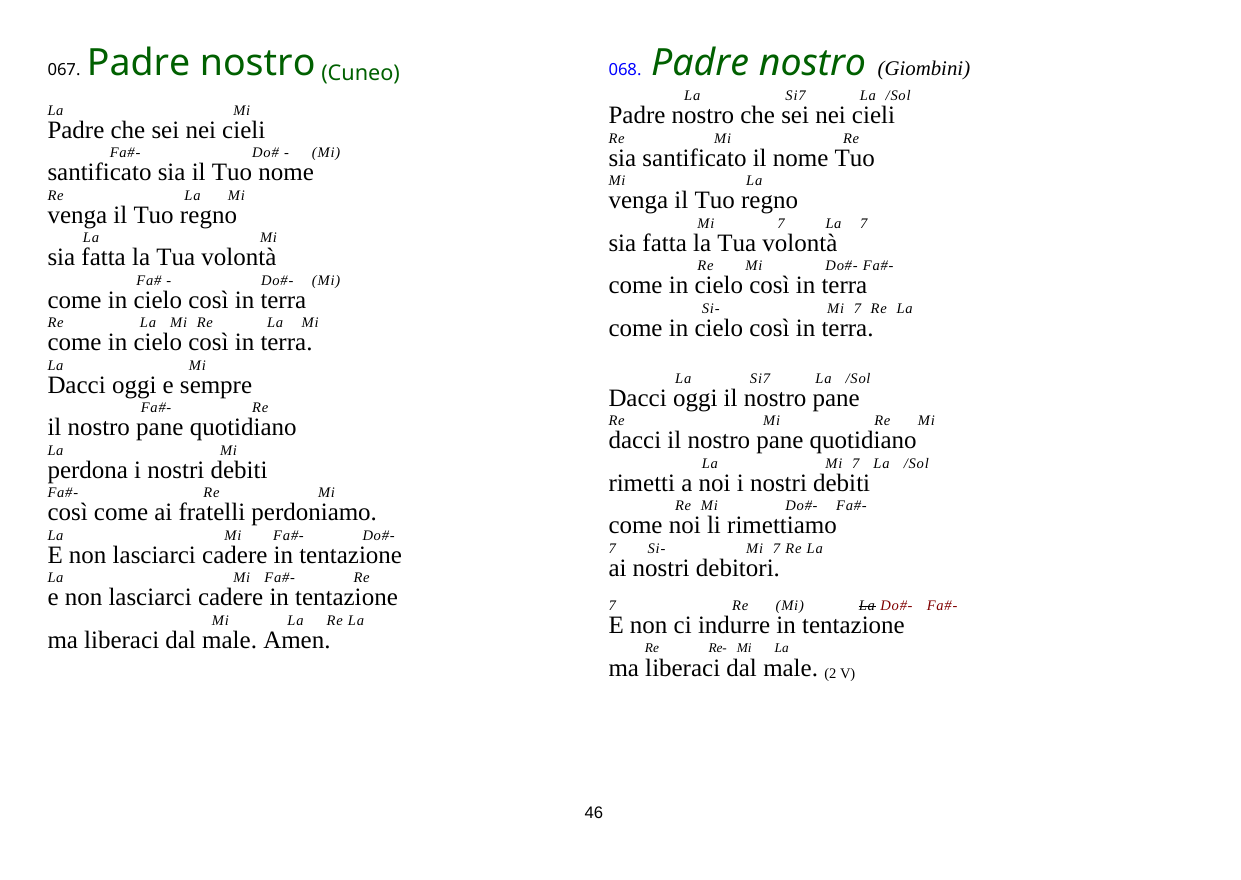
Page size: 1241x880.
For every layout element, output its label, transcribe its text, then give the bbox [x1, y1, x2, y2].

text E non lasciarci cadere in tentazione [47, 541, 594, 569]
text Fa#- Re [47, 399, 594, 413]
text dacci il nostro pane quotidiano [608, 426, 1154, 454]
text La Si7 La /Sol [608, 369, 1154, 384]
text Re Mi Re Mi [608, 412, 1154, 426]
text ai nostri debitori. [608, 554, 1154, 582]
text La Mi Fa#- Do#- [47, 526, 594, 541]
text La Mi [47, 356, 594, 371]
text Padre che sei nei cieli [47, 116, 594, 144]
text santificato sia il Tuo nome [47, 158, 594, 186]
text Dacci oggi il nostro pane [608, 384, 1154, 412]
text 067. Padre nostro (Cuneo) [47, 35, 581, 86]
text La Si7 La /Sol [608, 86, 1154, 101]
text come in cielo così in terra [608, 271, 1154, 299]
text ma liberaci dal male. Amen. [47, 626, 594, 654]
text venga il Tuo regno [608, 186, 1154, 214]
subtitle 068. Padre nostro (Giombini) [608, 35, 1140, 86]
text e non lasciarci cadere in tentazione [47, 583, 594, 611]
text 7 Re (Mi) La Do#- Fa#- [608, 596, 1154, 611]
text Dacci oggi e sempre [47, 371, 594, 399]
text come in cielo così in terra. [47, 328, 594, 356]
text Padre nostro che sei nei cieli [608, 101, 1154, 129]
text La Mi [47, 441, 594, 456]
text perdona i nostri debiti [47, 456, 594, 484]
text il nostro pane quotidiano [47, 413, 594, 441]
text sia fatta la Tua volontà [608, 229, 1154, 256]
text La Mi 7 La /Sol [608, 454, 1154, 469]
text come in cielo così in terra. [608, 314, 1154, 341]
text Mi 7 La 7 [608, 214, 1154, 229]
text rimetti a noi i nostri debiti [608, 469, 1154, 497]
text Re La Mi [47, 186, 594, 201]
text Fa# - Do#- (Mi) [47, 271, 594, 286]
text sia santificato il nome Tuo [608, 144, 1154, 171]
subtitle Re Re- Mi La [608, 639, 1140, 654]
text La Mi Fa#- Re [47, 569, 594, 583]
text così come ai fratelli perdoniamo. [47, 498, 594, 526]
text come noi li rimettiamo [608, 511, 1154, 539]
text Si- Mi 7 Re La [608, 299, 1154, 314]
text come in cielo così in terra [47, 286, 594, 314]
text venga il Tuo regno [47, 201, 594, 229]
text Re Mi Do#- Fa#- [608, 256, 1154, 271]
text Re La Mi Re La Mi [47, 314, 594, 328]
text ma liberaci dal male. (2 V) [608, 654, 1154, 681]
text Mi La Re La [47, 611, 594, 626]
text E non ci indurre in tentazione [608, 611, 1154, 639]
text La Mi [47, 101, 594, 116]
text 7 Si- Mi 7 Re La [608, 539, 1154, 554]
text Mi La [608, 171, 1154, 186]
text Fa#- Do# - (Mi) [47, 144, 594, 158]
text La Mi [47, 229, 594, 243]
text Fa#- Re Mi [47, 484, 594, 498]
text Re Mi Re [608, 129, 1154, 144]
text sia fatta la Tua volontà [47, 243, 594, 271]
text Re Mi Do#- Fa#- [608, 497, 1154, 511]
